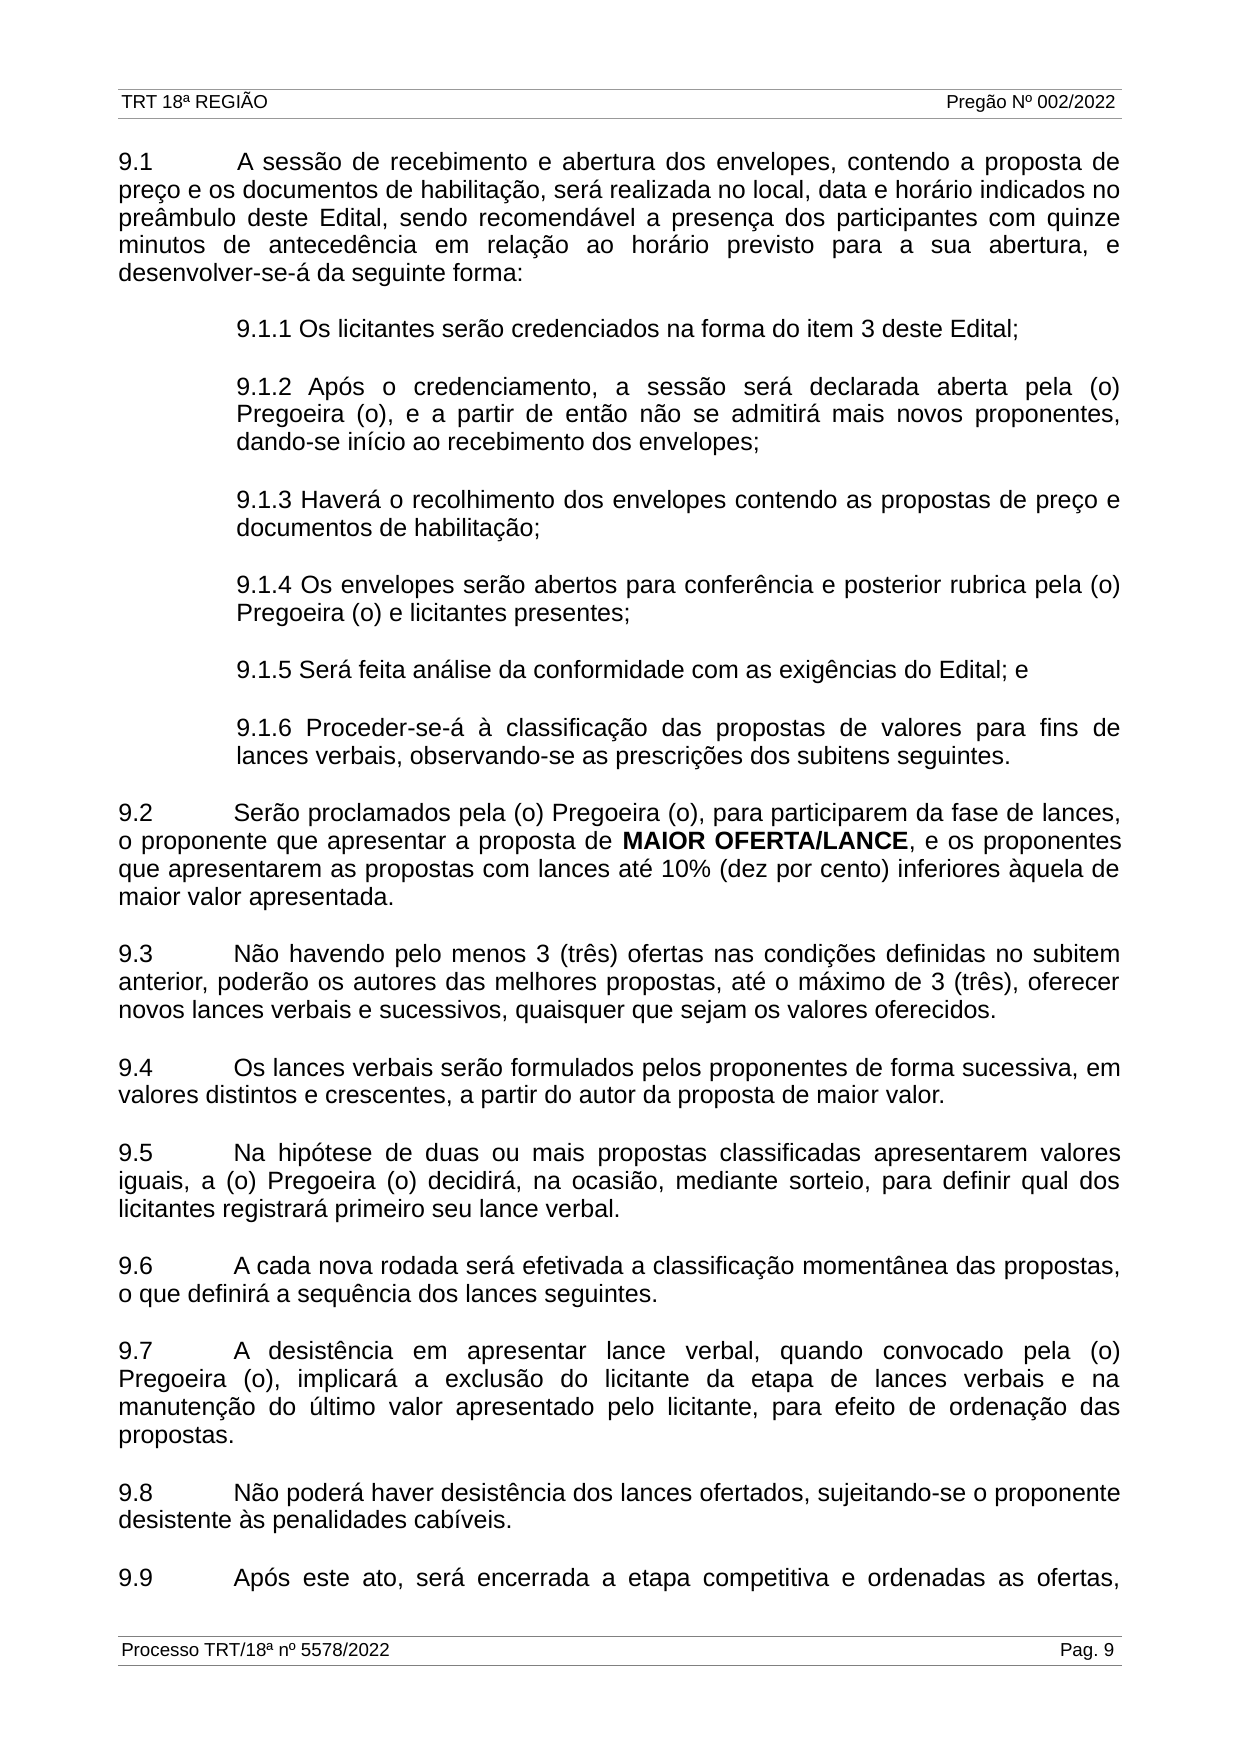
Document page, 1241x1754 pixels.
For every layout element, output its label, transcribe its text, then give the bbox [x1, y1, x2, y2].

text 9.1.3 Haverá o recolhimento dos envelopes contendo as propostas de preço e documentos de habilitação; [236, 486, 1122, 541]
text 9.5 Na hipótese de duas ou mais propostas classificadas apresentarem valores iguais, a (o) Pregoeira (o) decidirá, na ocasião, mediante sorteio, para definir qual dos licitantes registrará primeiro seu lance verbal. [118, 1139, 1122, 1222]
text 9.1.1 Os licitantes serão credenciados na forma do item 3 deste Edital; [236, 315, 1122, 343]
text 9.1.6 Proceder-se-á à classificação das propostas de valores para fins de lances verbais, observando-se as prescrições dos subitens seguintes. [236, 714, 1122, 769]
text 9.8 Não poderá haver desistência dos lances ofertados, sujeitando-se o proponente desistente às penalidades cabíveis. [118, 1478, 1122, 1534]
text 9.9 Após este ato, será encerrada a etapa competitiva e ordenadas as ofertas, [118, 1564, 1122, 1592]
text 9.1 A sessão de recebimento e abertura dos envelopes, contendo a proposta de preço e os documentos de habilitação, será realizada no local, data e horário indicados no preâmbulo deste Edital, sendo recomendável a presença dos participantes com quinze minutos de antecedência em relação ao horário previsto para a sua abertura, e desenvolver-se-á da seguinte forma: [118, 147, 1122, 287]
text 9.1.2 Após o credenciamento, a sessão será declarada aberta pela (o) Pregoeira (o), e a partir de então não se admitirá mais novos proponentes, dando-se início ao recebimento dos envelopes; [236, 372, 1122, 456]
text 9.1.5 Será feita análise da conformidade com as exigências do Edital; e [236, 656, 1122, 684]
text 9.4 Os lances verbais serão formulados pelos proponentes de forma sucessiva, em valores distintos e crescentes, a partir do autor da proposta de maior valor. [118, 1053, 1122, 1109]
text 9.6 A cada nova rodada será efetivada a classificação momentânea das propostas, o que definirá a sequência dos lances seguintes. [118, 1252, 1122, 1308]
text 9.7 A desistência em apresentar lance verbal, quando convocado pela (o) Pregoeira (o), implicará a exclusão do licitante da etapa de lances verbais e na manutenção do último valor apresentado pelo licitante, para efeito de ordenação das propostas. [118, 1337, 1122, 1449]
text 9.3 Não havendo pelo menos 3 (três) ofertas nas condições definidas no subitem anterior, poderão os autores das melhores propostas, até o máximo de 3 (três), oferecer novos lances verbais e sucessivos, quaisquer que sejam os valores oferecidos. [118, 940, 1122, 1024]
text 9.2 Serão proclamados pela (o) Pregoeira (o), para participarem da fase de lances, o proponente que apresentar a proposta de MAIOR OFERTA/LANCE, e os proponentes que apresentarem as propostas com lances até 10% (dez por cento) inferiores àquela de maior valor apresentada. [118, 799, 1122, 911]
text 9.1.4 Os envelopes serão abertos para conferência e posterior rubrica pela (o) Pregoeira (o) e licitantes presentes; [236, 571, 1122, 627]
